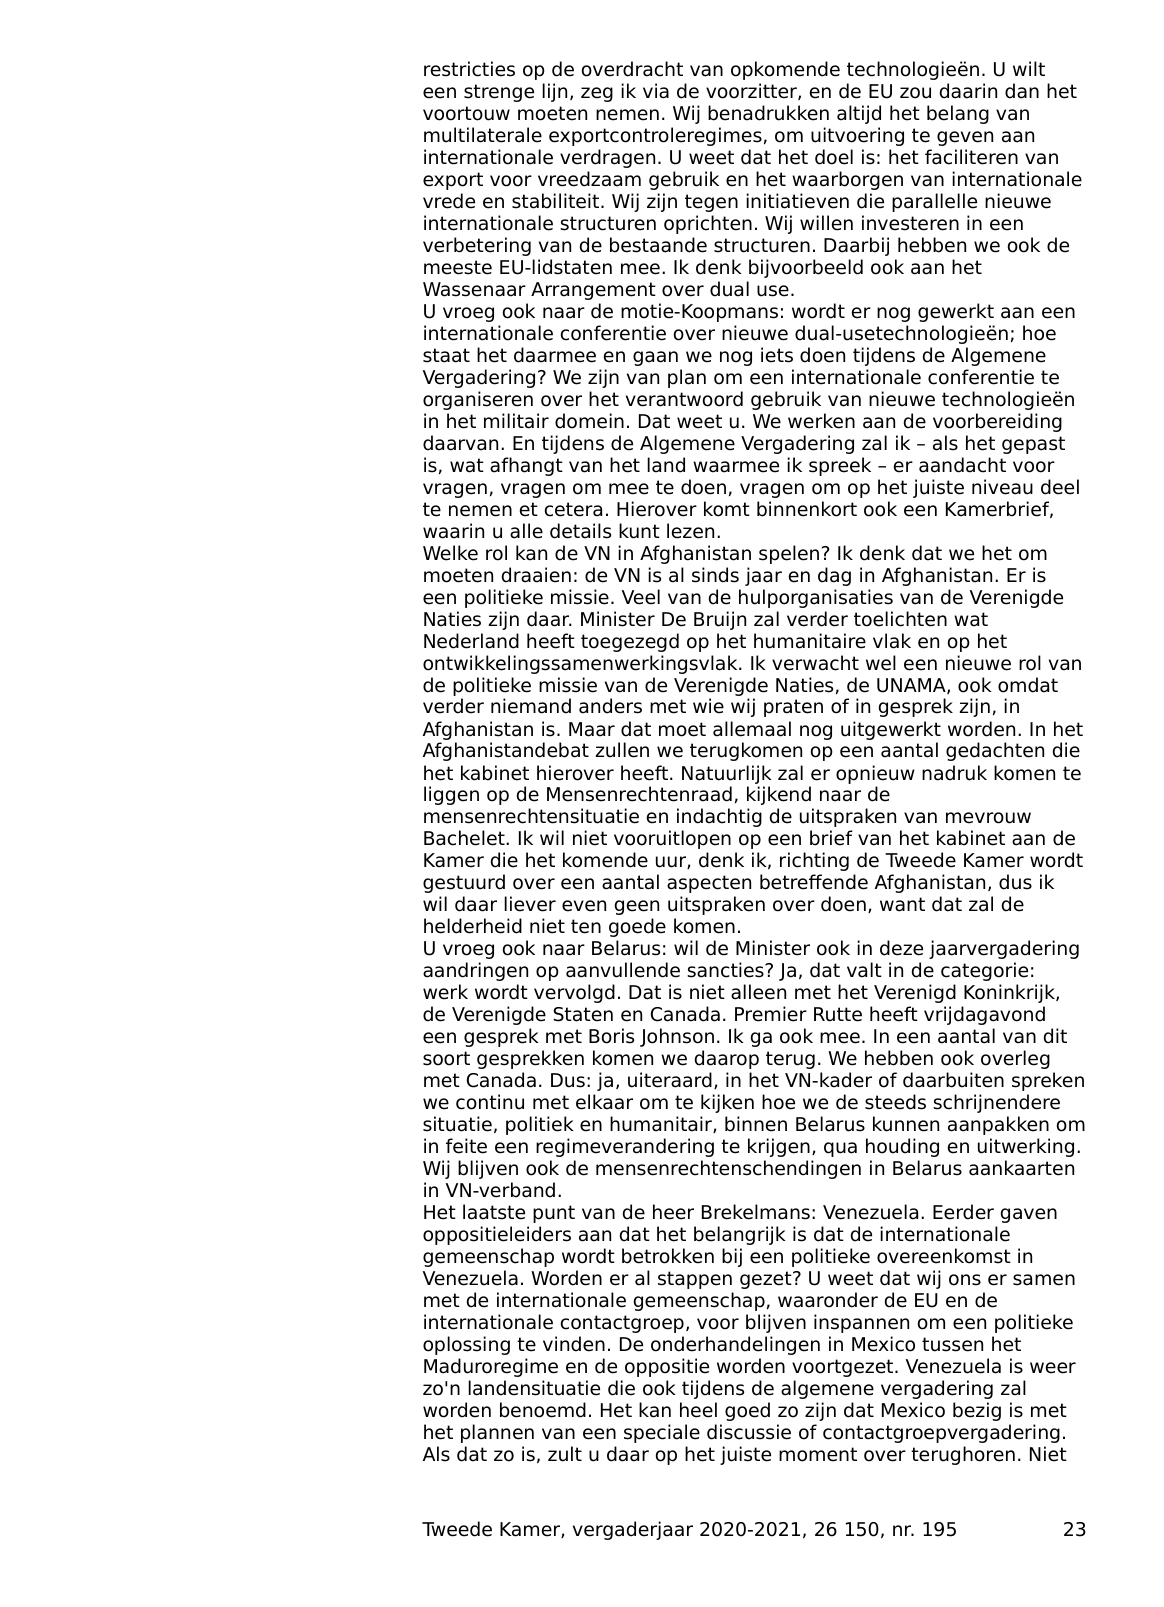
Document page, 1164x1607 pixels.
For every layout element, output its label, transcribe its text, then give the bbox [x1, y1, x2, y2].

text U vroeg ook naar Belarus: wil de Minister ook in deze jaarvergadering aandringen op aanvullende sancties? Ja, dat valt in de categorie: werk wordt vervolgd. Dat is niet alleen met het Verenigd Koninkrijk, de Verenigde Staten en Canada. Premier Rutte heeft vrijdagavond een gesprek met Boris Johnson. Ik ga ook mee. In een aantal van dit soort gesprekken komen we daarop terug. We hebben ook overleg met Canada. Dus: ja, uiteraard, in het VN-kader of daarbuiten spreken we continu met elkaar om te kijken hoe we de steeds schrijnendere situatie, politiek en humanitair, binnen Belarus kunnen aanpakken om in feite een regimeverandering te krijgen, qua houding en uitwerking. Wij blijven ook de mensenrechtenschendingen in Belarus aankaarten in VN-verband. [422, 938, 1087, 1202]
text Het laatste punt van de heer Brekelmans: Venezuela. Eerder gaven oppositieleiders aan dat het belangrijk is dat de internationale gemeenschap wordt betrokken bij een politieke overeenkomst in Venezuela. Worden er al stappen gezet? U weet dat wij ons er samen met de internationale gemeenschap, waaronder de EU en de internationale contactgroep, voor blijven inspannen om een politieke oplossing te vinden. De onderhandelingen in Mexico tussen het Maduroregime en de oppositie worden voortgezet. Venezuela is weer zo'n landensituatie die ook tijdens de algemene vergadering zal worden benoemd. Het kan heel goed zo zijn dat Mexico bezig is met het plannen van een speciale discussie of contactgroepvergadering. Als dat zo is, zult u daar op het juiste moment over terughoren. Niet [422, 1202, 1087, 1466]
text Welke rol kan de VN in Afghanistan spelen? Ik denk dat we het om moeten draaien: de VN is al sinds jaar en dag in Afghanistan. Er is een politieke missie. Veel van de hulporganisaties van de Verenigde Naties zijn daar. Minister De Bruijn zal verder toelichten wat Nederland heeft toegezegd op het humanitaire vlak en op het ontwikkelingssamenwerkingsvlak. Ik verwacht wel een nieuwe rol van de politieke missie van de Verenigde Naties, de UNAMA, ook omdat verder niemand anders met wie wij praten of in gesprek zijn, in Afghanistan is. Maar dat moet allemaal nog uitgewerkt worden. In het Afghanistandebat zullen we terugkomen op een aantal gedachten die het kabinet hierover heeft. Natuurlijk zal er opnieuw nadruk komen te liggen op de Mensenrechtenraad, kijkend naar de mensenrechtensituatie en indachtig de uitspraken van mevrouw Bachelet. Ik wil niet vooruitlopen op een brief van het kabinet aan de Kamer die het komende uur, denk ik, richting de Tweede Kamer wordt gestuurd over een aantal aspecten betreffende Afghanistan, dus ik wil daar liever even geen uitspraken over doen, want dat zal de helderheid niet ten goede komen. [422, 543, 1087, 938]
text restricties op de overdracht van opkomende technologieën. U wilt een strenge lijn, zeg ik via de voorzitter, en de EU zou daarin dan het voortouw moeten nemen. Wij benadrukken altijd het belang van multilaterale exportcontroleregimes, om uitvoering te geven aan internationale verdragen. U weet dat het doel is: het faciliteren van export voor vreedzaam gebruik en het waarborgen van internationale vrede en stabiliteit. Wij zijn tegen initiatieven die parallelle nieuwe internationale structuren oprichten. Wij willen investeren in een verbetering van de bestaande structuren. Daarbij hebben we ook de meeste EU-lidstaten mee. Ik denk bijvoorbeeld ook aan het Wassenaar Arrangement over dual use. [422, 59, 1087, 301]
text U vroeg ook naar de motie-Koopmans: wordt er nog gewerkt aan een internationale conferentie over nieuwe dual-usetechnologieën; hoe staat het daarmee en gaan we nog iets doen tijdens de Algemene Vergadering? We zijn van plan om een internationale conferentie te organiseren over het verantwoord gebruik van nieuwe technologieën in het militair domein. Dat weet u. We werken aan de voorbereiding daarvan. En tijdens de Algemene Vergadering zal ik – als het gepast is, wat afhangt van het land waarmee ik spreek – er aandacht voor vragen, vragen om mee te doen, vragen om op het juiste niveau deel te nemen et cetera. Hierover komt binnenkort ook een Kamerbrief, waarin u alle details kunt lezen. [422, 301, 1087, 543]
